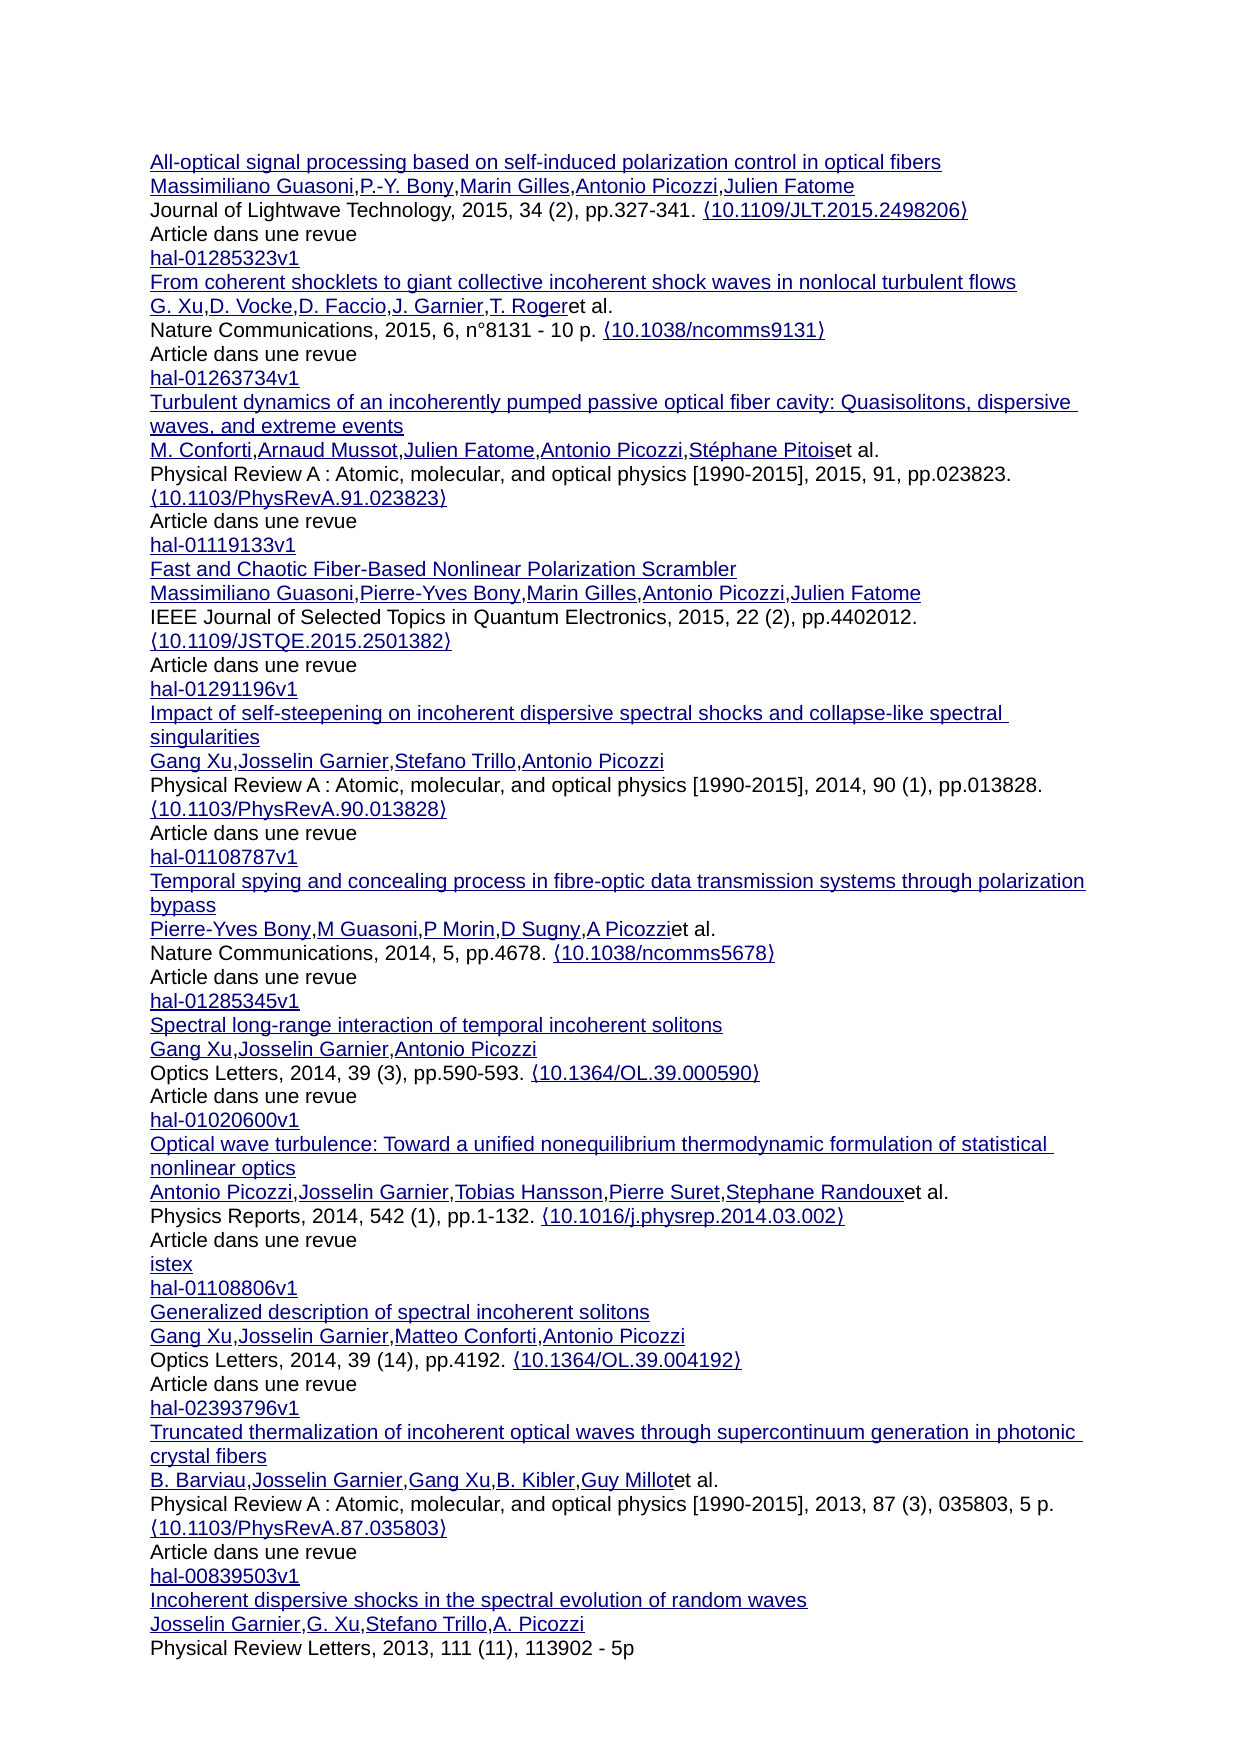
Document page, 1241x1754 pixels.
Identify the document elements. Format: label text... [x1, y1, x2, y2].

table_cell Temporal spying and concealing process in fibre-optic data transmission systems through polarization bypass Pierre-Yves Bony,M Guasoni,P Morin,D Sugny,A Picozziet al. Nature Communications, 2014, 5, pp.4678. ⟨10.1038/ncomms5678⟩ Article dans une revue hal-01285345v1 [150, 869, 1090, 1012]
table_cell Impact of self-steepening on incoherent dispersive spectral shocks and collapse-like spectral singularities Gang Xu,Josselin Garnier,Stefano Trillo,Antonio Picozzi Physical Review A : Atomic, molecular, and optical physics [1990-2015], 2014, 90 (1), pp.013828. ⟨10.1103/PhysRevA.90.013828⟩ Article dans une revue hal-01108787v1 [150, 701, 1090, 869]
table_cell Generalized description of spectral incoherent solitons Gang Xu,Josselin Garnier,Matteo Conforti,Antonio Picozzi Optics Letters, 2014, 39 (14), pp.4192. ⟨10.1364/OL.39.004192⟩ Article dans une revue hal-02393796v1 [150, 1300, 1090, 1420]
table_cell Turbulent dynamics of an incoherently pumped passive optical fiber cavity: Quasisolitons, dispersive waves, and extreme events M. Conforti,Arnaud Mussot,Julien Fatome,Antonio Picozzi,Stéphane Pitoiset al. Physical Review A : Atomic, molecular, and optical physics [1990-2015], 2015, 91, pp.023823. ⟨10.1103/PhysRevA.91.023823⟩ Article dans une revue hal-01119133v1 [150, 390, 1090, 557]
table_cell All-optical signal processing based on self-induced polarization control in optical fibers Massimiliano Guasoni,P.-Y. Bony,Marin Gilles,Antonio Picozzi,Julien Fatome Journal of Lightwave Technology, 2015, 34 (2), pp.327-341. ⟨10.1109/JLT.2015.2498206⟩ Article dans une revue hal-01285323v1 [150, 150, 1090, 270]
table_cell Incoherent dispersive shocks in the spectral evolution of random waves Josselin Garnier,G. Xu,Stefano Trillo,A. Picozzi Physical Review Letters, 2013, 111 (11), 113902 - 5p [150, 1588, 1090, 1659]
table_cell Fast and Chaotic Fiber-Based Nonlinear Polarization Scrambler Massimiliano Guasoni,Pierre-Yves Bony,Marin Gilles,Antonio Picozzi,Julien Fatome IEEE Journal of Selected Topics in Quantum Electronics, 2015, 22 (2), pp.4402012. ⟨10.1109/JSTQE.2015.2501382⟩ Article dans une revue hal-01291196v1 [150, 557, 1090, 701]
table_cell Truncated thermalization of incoherent optical waves through supercontinuum generation in photonic crystal fibers B. Barviau,Josselin Garnier,Gang Xu,B. Kibler,Guy Millotet al. Physical Review A : Atomic, molecular, and optical physics [1990-2015], 2013, 87 (3), 035803, 5 p. ⟨10.1103/PhysRevA.87.035803⟩ Article dans une revue hal-00839503v1 [150, 1420, 1090, 1587]
table_cell From coherent shocklets to giant collective incoherent shock waves in nonlocal turbulent flows G. Xu,D. Vocke,D. Faccio,J. Garnier,T. Rogeret al. Nature Communications, 2015, 6, n°8131 - 10 p. ⟨10.1038/ncomms9131⟩ Article dans une revue hal-01263734v1 [150, 270, 1090, 389]
table_cell Spectral long-range interaction of temporal incoherent solitons Gang Xu,Josselin Garnier,Antonio Picozzi Optics Letters, 2014, 39 (3), pp.590-593. ⟨10.1364/OL.39.000590⟩ Article dans une revue hal-01020600v1 [150, 1013, 1090, 1132]
table_cell Optical wave turbulence: Toward a unified nonequilibrium thermodynamic formulation of statistical nonlinear optics Antonio Picozzi,Josselin Garnier,Tobias Hansson,Pierre Suret,Stephane Randouxet al. Physics Reports, 2014, 542 (1), pp.1-132. ⟨10.1016/j.physrep.2014.03.002⟩ Article dans une revue istex hal-01108806v1 [150, 1132, 1090, 1300]
